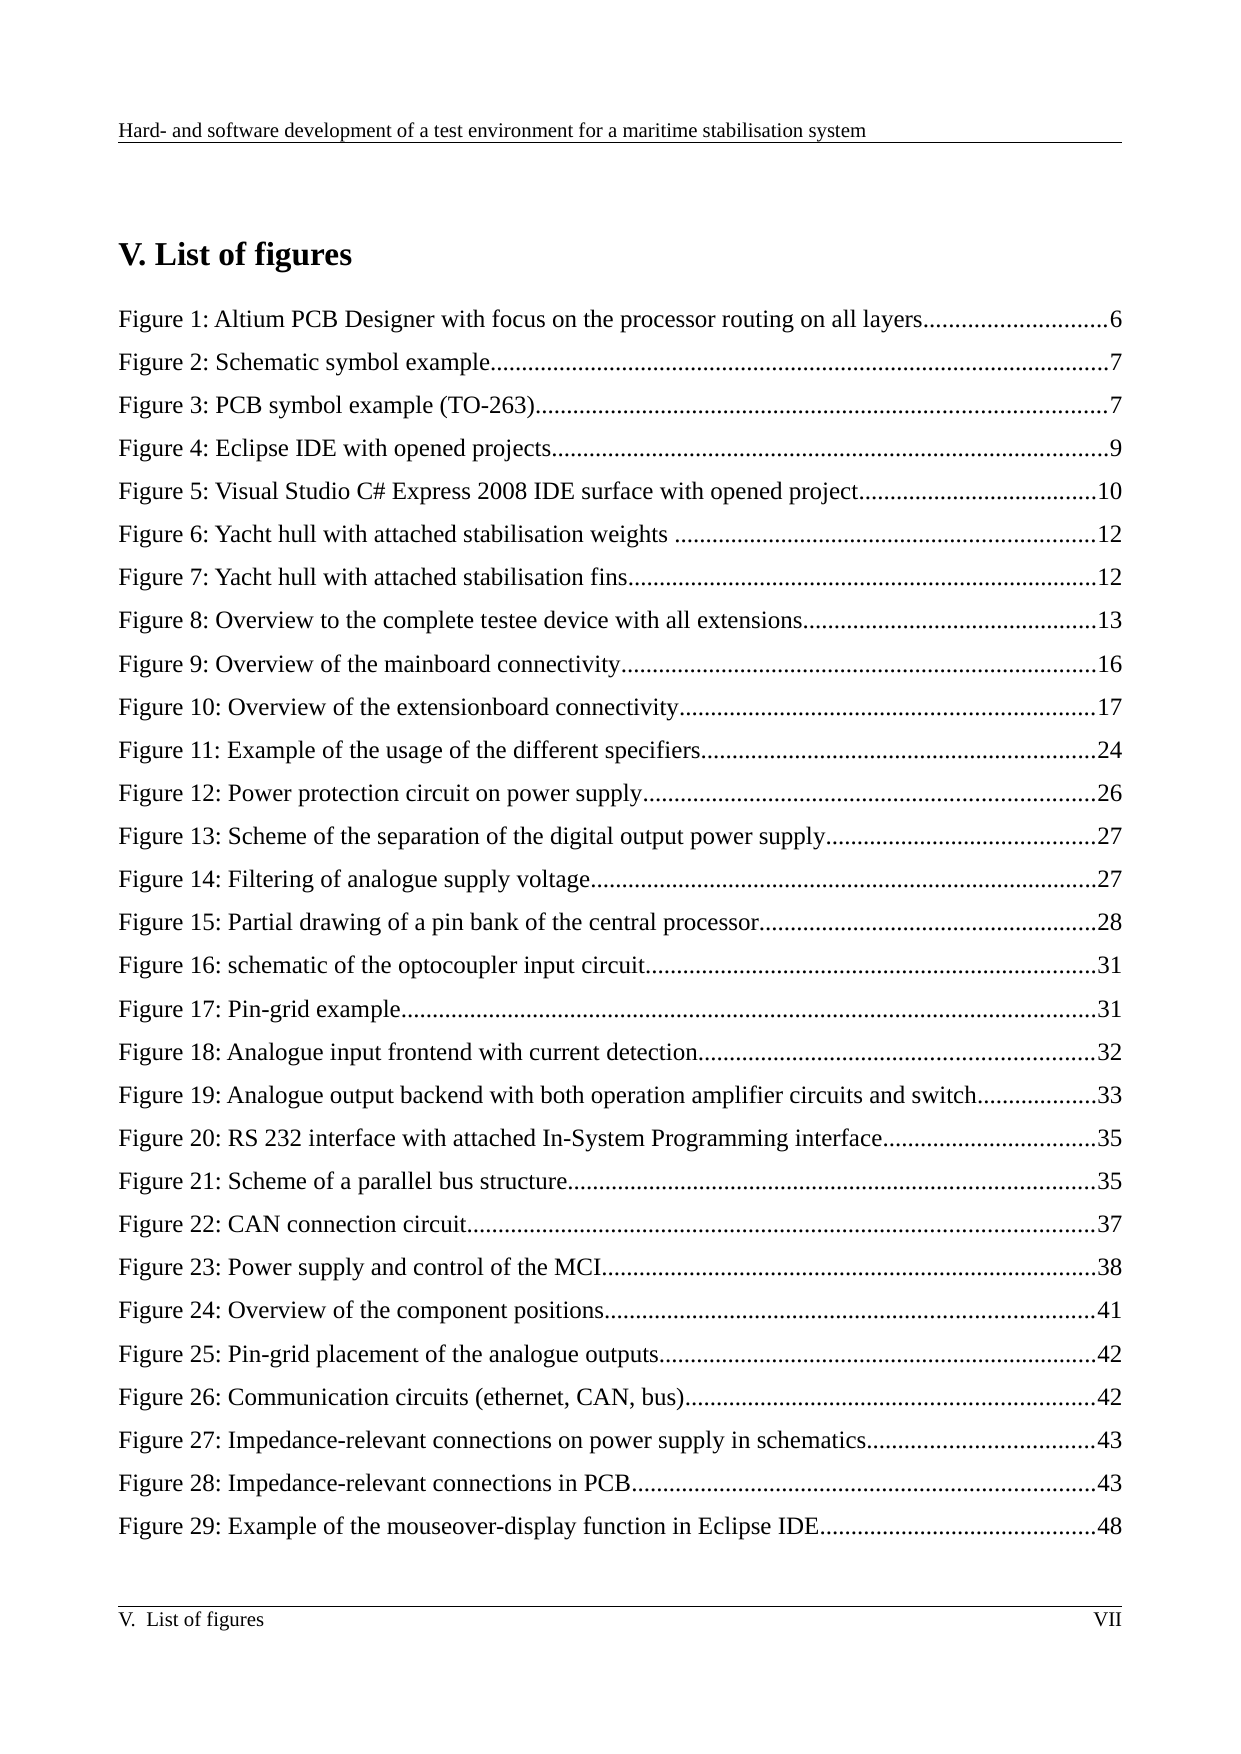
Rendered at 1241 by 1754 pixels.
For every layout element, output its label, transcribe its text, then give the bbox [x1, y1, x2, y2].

text Figure 15: Partial drawing of a pin bank of the central processor 28 [118, 907, 1122, 936]
text Figure 17: Pin-grid example 31 [118, 994, 1122, 1022]
text Figure 12: Power protection circuit on power supply 26 [118, 778, 1122, 807]
text Figure 25: Pin-grid placement of the analogue outputs 42 [118, 1339, 1122, 1367]
text Figure 4: Eclipse IDE with opened projects 9 [118, 433, 1122, 462]
text Figure 16: schematic of the optocoupler input circuit 31 [118, 951, 1122, 979]
text Figure 21: Scheme of a parallel bus structure 35 [118, 1166, 1122, 1195]
text Figure 10: Overview of the extensionboard connectivity 17 [118, 692, 1122, 721]
text Figure 23: Power supply and control of the MCI 38 [118, 1252, 1122, 1281]
subtitle List of figures [118, 234, 1122, 272]
text Figure 5: Visual Studio C# Express 2008 IDE surface with opened project 10 [118, 476, 1122, 505]
text Figure 18: Analogue input frontend with current detection 32 [118, 1037, 1122, 1066]
text Figure 28: Impedance-relevant connections in PCB 43 [118, 1468, 1122, 1497]
text Figure 9: Overview of the mainboard connectivity 16 [118, 649, 1122, 677]
text Figure 13: Scheme of the separation of the digital output power supply 27 [118, 821, 1122, 850]
text Figure 2: Schematic symbol example 7 [118, 347, 1122, 376]
text Figure 29: Example of the mouseover-display function in Eclipse IDE 48 [118, 1511, 1122, 1540]
text Figure 6: Yacht hull with attached stabilisation weights 12 [118, 519, 1122, 548]
text Figure 11: Example of the usage of the different specifiers 24 [118, 735, 1122, 764]
text Figure 27: Impedance-relevant connections on power supply in schematics 43 [118, 1425, 1122, 1454]
text Figure 19: Analogue output backend with both operation amplifier circuits and switch 33 [118, 1080, 1122, 1109]
text Figure 3: PCB symbol example (TO-263) 7 [118, 390, 1122, 419]
text Figure 14: Filtering of analogue supply voltage 27 [118, 864, 1122, 893]
text Figure 24: Overview of the component positions 41 [118, 1296, 1122, 1324]
text Figure 1: Altium PCB Designer with focus on the processor routing on all layers 6 [118, 304, 1122, 332]
text Figure 7: Yacht hull with attached stabilisation fins 12 [118, 562, 1122, 591]
text Figure 20: RS 232 interface with attached In-System Programming interface 35 [118, 1123, 1122, 1152]
text Figure 22: CAN connection circuit 37 [118, 1209, 1122, 1238]
text Figure 8: Overview to the complete testee device with all extensions 13 [118, 606, 1122, 634]
text Figure 26: Communication circuits (ethernet, CAN, bus) 42 [118, 1382, 1122, 1411]
